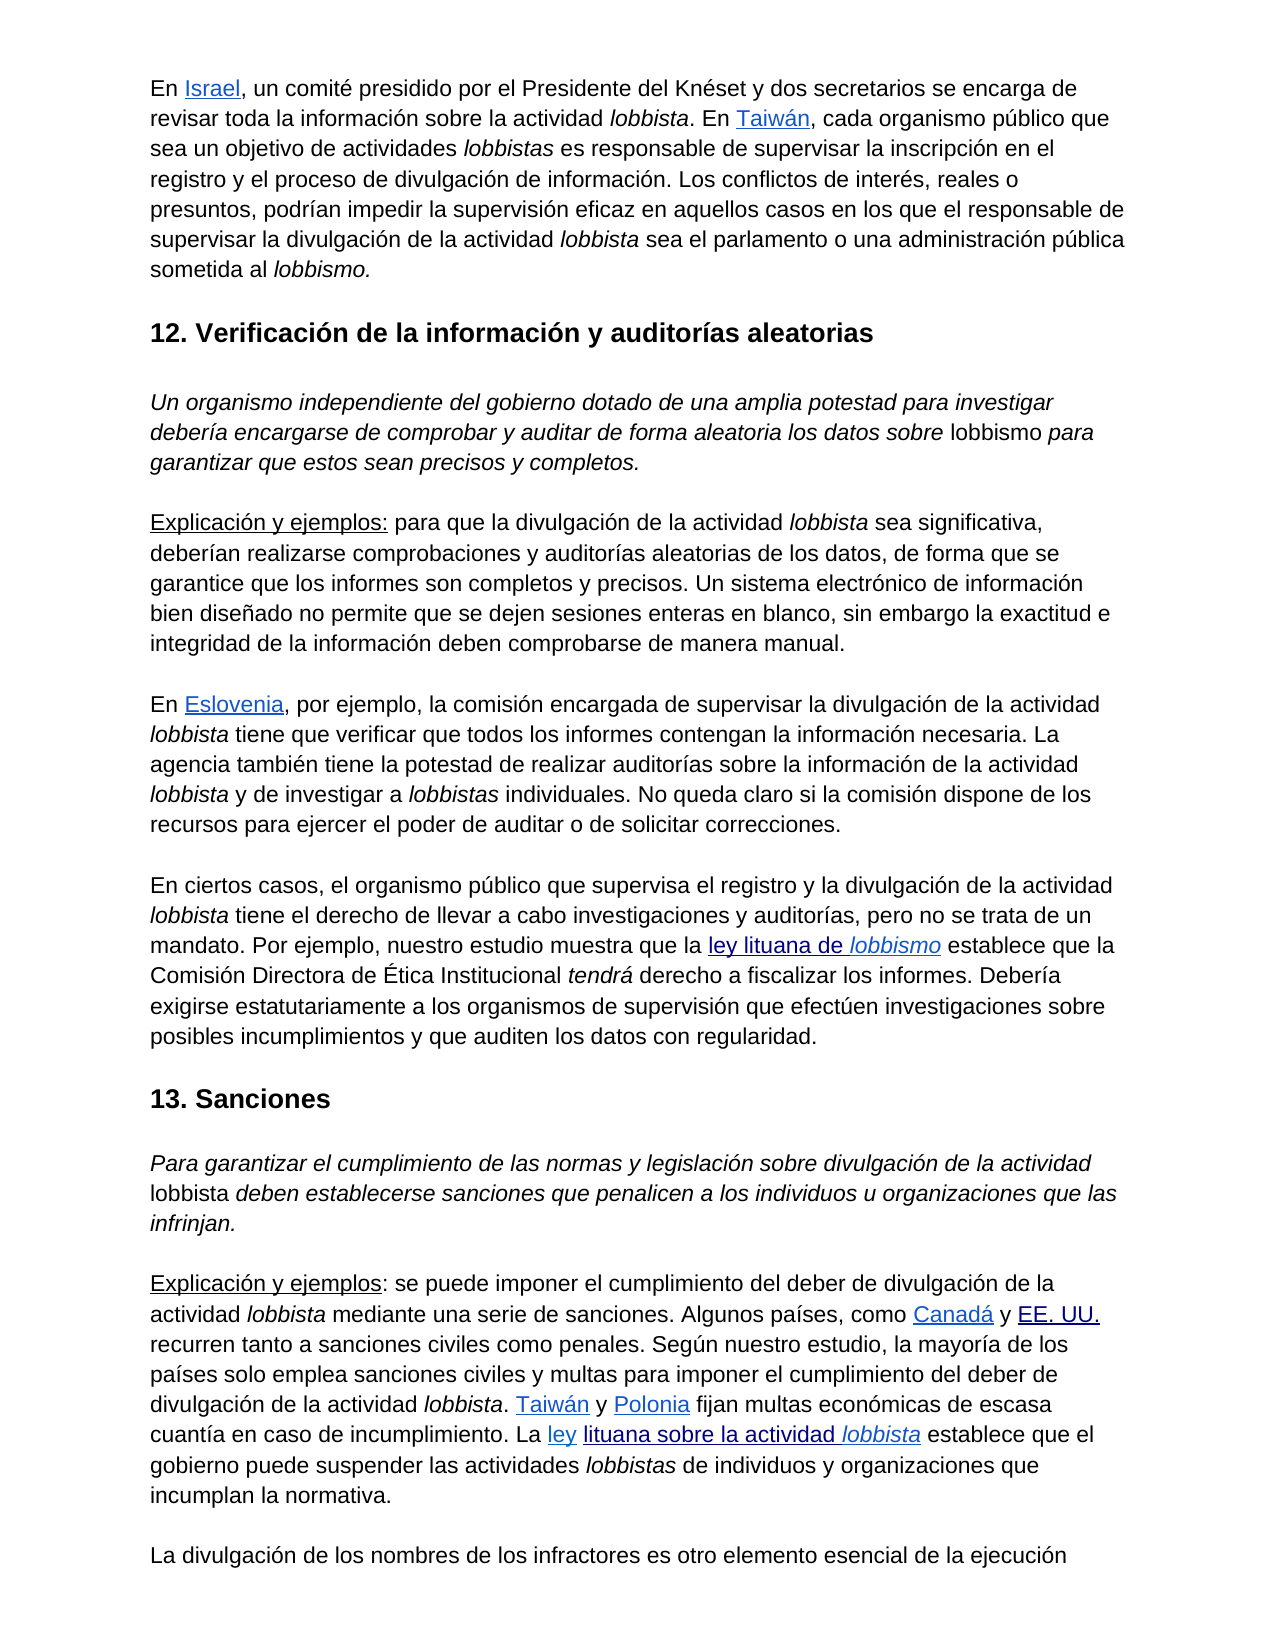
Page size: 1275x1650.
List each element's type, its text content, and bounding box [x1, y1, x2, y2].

text En Eslovenia, por ejemplo, la comisión encargada de supervisar la divulgación de la actividad lobbista tiene que verificar que todos los informes contengan la información necesaria. La agencia también tiene la potestad de realizar auditorías sobre la información de la actividad lobbista y de investigar a lobbistas individuales. No queda claro si la comisión dispone de los recursos para ejercer el poder de auditar o de solicitar correcciones. [150, 691, 1125, 838]
text Para garantizar el cumplimiento de las normas y legislación sobre divulgación de la actividad lobbista deben establecerse sanciones que penalicen a los individuos u organizaciones que las infrinjan. [150, 1149, 1125, 1236]
text Explicación y ejemplos: se puede imponer el cumplimiento del deber de divulgación de la actividad lobbista mediante una serie de sanciones. Algunos países, como Canadá y EE. UU. recurren tanto a sanciones civiles como penales. Según nuestro estudio, la mayoría de los países solo emplea sanciones civiles y multas para imponer el cumplimiento del deber de divulgación de la actividad lobbista. Taiwán y Polonia fijan multas económicas de escasa cuantía en caso de incumplimiento. La ley lituana sobre la actividad lobbista establece que el gobierno puede suspender las actividades lobbistas de individuos y organizaciones que incumplan la normativa. [150, 1270, 1125, 1508]
text 12. Verificación de la información y auditorías aleatorias [150, 317, 1125, 348]
text 13. Sanciones [150, 1083, 1125, 1114]
text En Israel, un comité presidido por el Presidente del Knéset y dos secretarios se encarga de revisar toda la información sobre la actividad lobbista. En Taiwán, cada organismo público que sea un objetivo de actividades lobbistas es responsable de supervisar la inscripción en el registro y el proceso de divulgación de información. Los conflictos de interés, reales o presuntos, podrían impedir la supervisión eficaz en aquellos casos en los que el responsable de supervisar la divulgación de la actividad lobbista sea el parlamento o una administración pública sometida al lobbismo. [150, 75, 1125, 283]
text Explicación y ejemplos: para que la divulgación de la actividad lobbista sea significativa, deberían realizarse comprobaciones y auditorías aleatorias de los datos, de forma que se garantice que los informes son completos y precisos. Un sistema electrónico de información bien diseñado no permite que se dejen sesiones enteras en blanco, sin embargo la exactitud e integridad de la información deben comprobarse de manera manual. [150, 509, 1125, 657]
text En ciertos casos, el organismo público que supervisa el registro y la divulgación de la actividad lobbista tiene el derecho de llevar a cabo investigaciones y auditorías, pero no se trata de un mandato. Por ejemplo, nuestro estudio muestra que la ley lituana de lobbismo establece que la Comisión Directora de Ética Institucional tendrá derecho a fiscalizar los informes. Debería exigirse estatutariamente a los organismos de supervisión que efectúen investigaciones sobre posibles incumplimientos y que auditen los datos con regularidad. [150, 872, 1125, 1049]
text Un organismo independiente del gobierno dotado de una amplia potestad para investigar debería encargarse de comprobar y auditar de forma aleatoria los datos sobre lobbismo para garantizar que estos sean precisos y completos. [150, 388, 1125, 475]
text La divulgación de los nombres de los infractores es otro elemento esencial de la ejecución [150, 1542, 1125, 1568]
